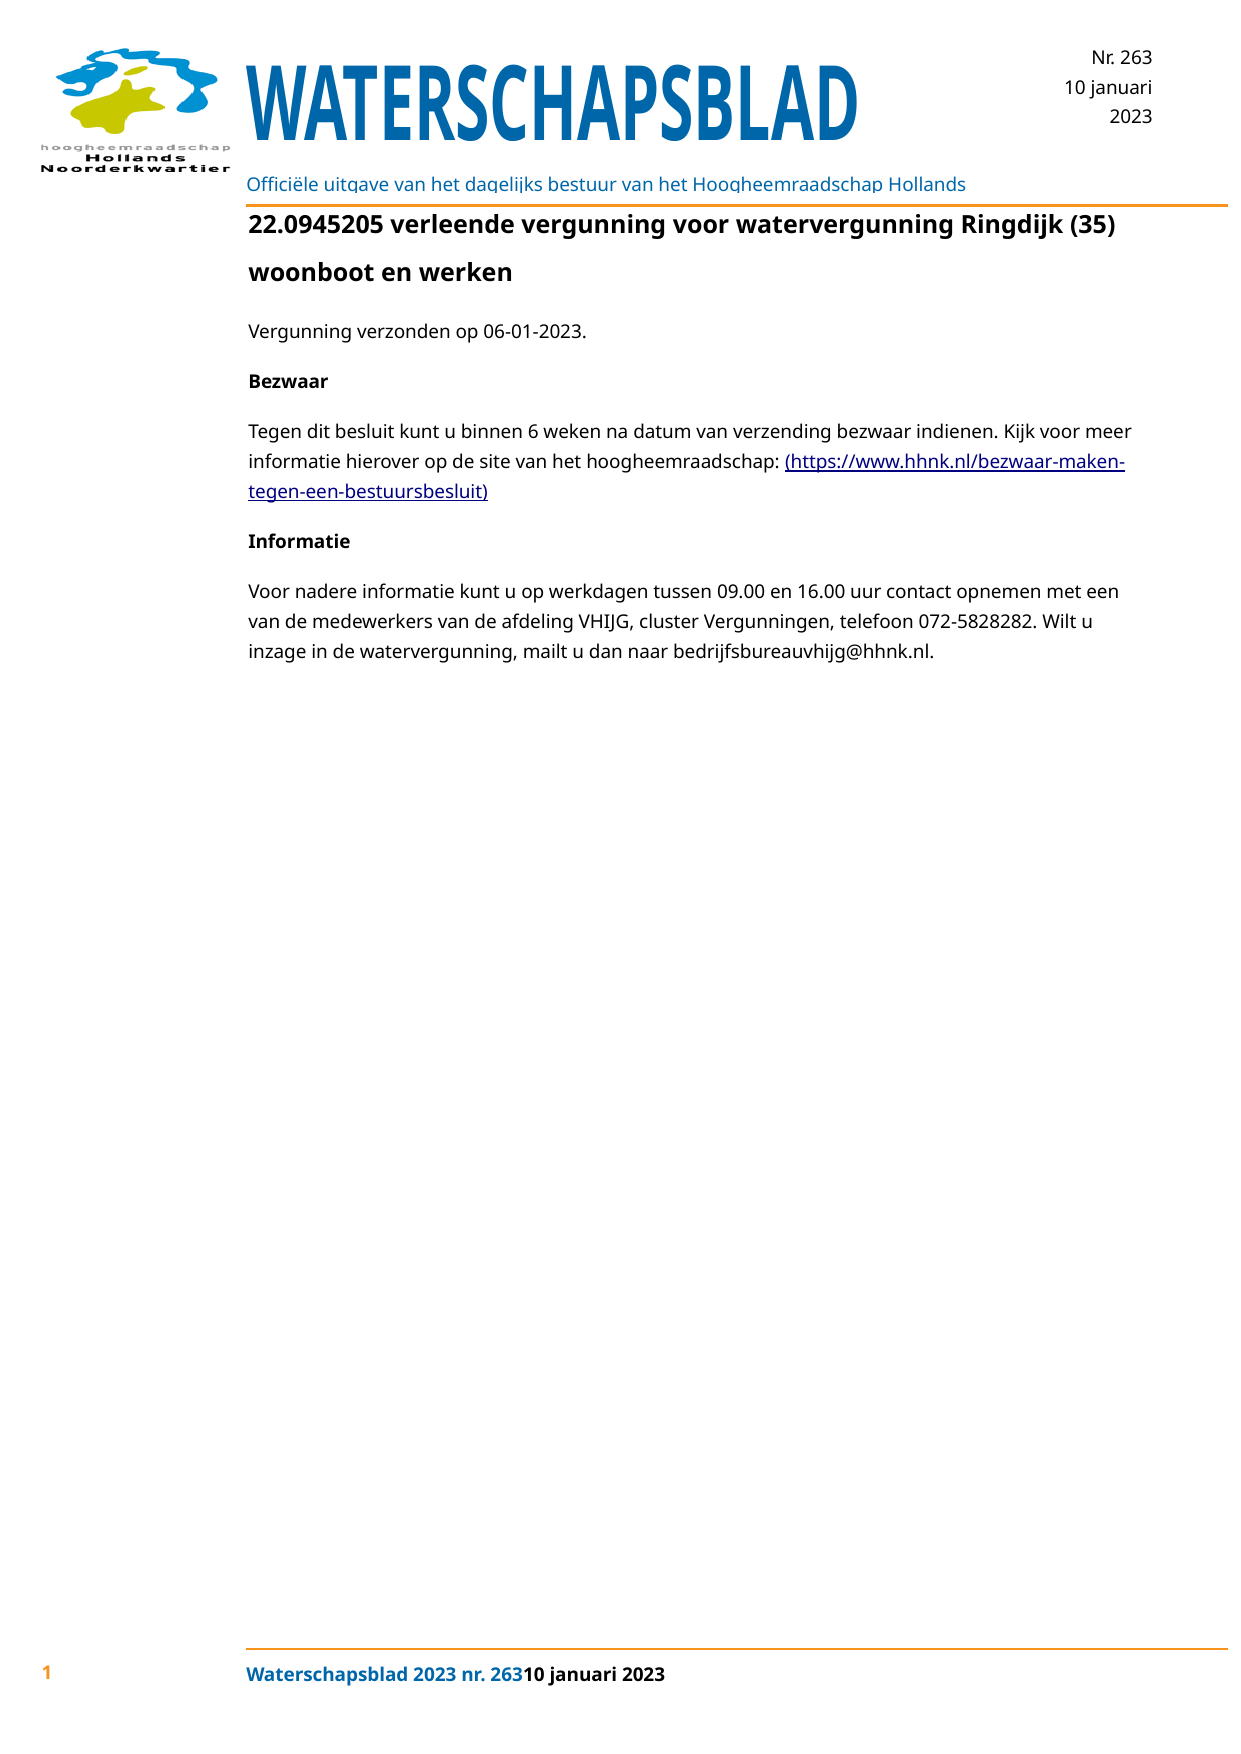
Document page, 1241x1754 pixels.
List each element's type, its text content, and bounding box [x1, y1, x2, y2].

text Vergunning verzonden op 06-01-2023. [248, 318, 1152, 344]
text Bezwaar [248, 368, 1152, 394]
picture [41, 47, 231, 172]
text Tegen dit besluit kunt u binnen 6 weken na datum van verzending bezwaar indienen. Kijk voor meer informatie hierover op de site van het hoogheemraadschap: (https://www.hhnk.nl/bezwaar-maken-tegen-een-bestuursbesluit) [248, 419, 1152, 504]
text 22.0945205 verleende vergunning voor watervergunning Ringdijk (35) woonboot en werken [248, 207, 1152, 288]
text Voor nadere informatie kunt u op werkdagen tussen 09.00 en 16.00 uur contact opnemen met een van de medewerkers van de afdeling VHIJG, cluster Vergunningen, telefoon 072-5828282. Wilt u inzage in de watervergunning, mailt u dan naar bedrijfsbureauvhijg@hhnk.nl. [248, 579, 1152, 664]
text Informatie [248, 528, 1152, 554]
